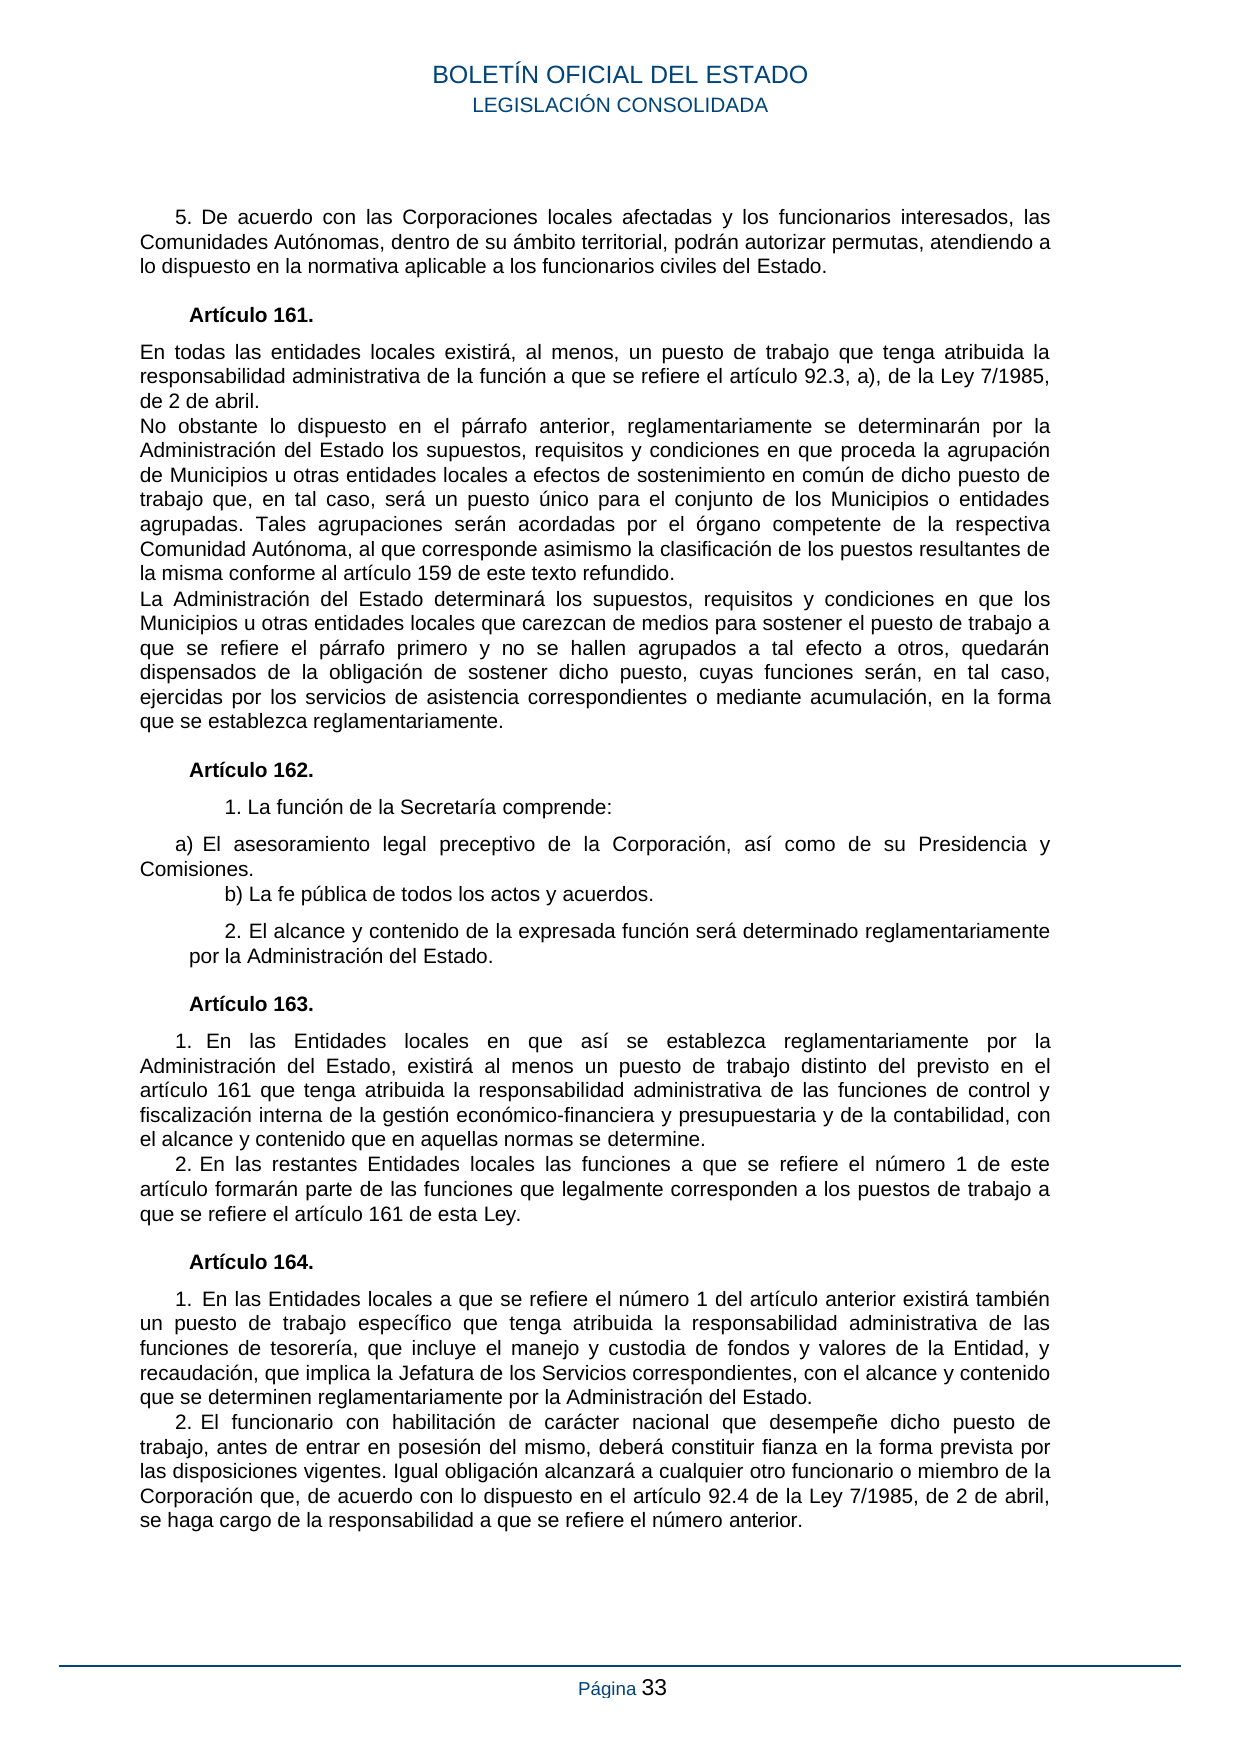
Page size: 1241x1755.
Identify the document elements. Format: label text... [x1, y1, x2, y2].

list El asesoramiento legal preceptivo de la Corporación, así como de su Presidencia y Comisiones. [139, 832, 1052, 881]
list El funcionario con habilitación de carácter nacional que desempeñe dicho puesto de trabajo, antes de entrar en posesión del mismo, deberá constituir fianza en la forma prevista por las disposiciones vigentes. Igual obligación alcanzará a cualquier otro funcionario o miembro de la Corporación que, de acuerdo con lo dispuesto en el artículo 92.4 de la Ley 7/1985, de 2 de abril, se haga cargo de la responsabilidad a que se refiere el número anterior. [139, 1410, 1052, 1532]
text No obstante lo dispuesto en el párrafo anterior, reglamentariamente se determinarán por la Administración del Estado los supuestos, requisitos y condiciones en que proceda la agrupación de Municipios u otras entidades locales a efectos de sostenimiento en común de dicho puesto de trabajo que, en tal caso, será un puesto único para el conjunto de los Municipios o entidades agrupadas. Tales agrupaciones serán acordadas por el órgano competente de la respectiva Comunidad Autónoma, al que corresponde asimismo la clasificación de los puestos resultantes de la misma conforme al artículo 159 de este texto refundido. [139, 413, 1052, 585]
list La fe pública de todos los actos y acuerdos. [224, 882, 1184, 906]
list En las Entidades locales a que se refiere el número 1 del artículo anterior existirá también un puesto de trabajo específico que tenga atribuida la responsabilidad administrativa de las funciones de tesorería, que incluye el manejo y custodia de fondos y valores de la Entidad, y recaudación, que implica la Jefatura de los Servicios correspondientes, con el alcance y contenido que se determinen reglamentariamente por la Administración del Estado. [139, 1287, 1052, 1409]
list De acuerdo con las Corporaciones locales afectadas y los funcionarios interesados, las Comunidades Autónomas, dentro de su ámbito territorial, podrán autorizar permutas, atendiendo a lo dispuesto en la normativa aplicable a los funcionarios civiles del Estado. [139, 205, 1052, 278]
list El alcance y contenido de la expresada función será determinado reglamentariamente por la Administración del Estado. [189, 919, 1052, 968]
list En las restantes Entidades locales las funciones a que se refiere el número 1 de este artículo formarán parte de las funciones que legalmente corresponden a los puestos de trabajo a que se refiere el artículo 161 de esta Ley. [139, 1152, 1052, 1225]
subtitle Artículo 163. [189, 992, 1184, 1016]
list La función de la Secretaría comprende: [224, 795, 1184, 819]
subtitle Artículo 161. [189, 303, 1184, 327]
subtitle Artículo 162. [189, 758, 1184, 782]
text La Administración del Estado determinará los supuestos, requisitos y condiciones en que los Municipios u otras entidades locales que carezcan de medios para sostener el puesto de trabajo a que se refiere el párrafo primero y no se hallen agrupados a tal efecto a otros, quedarán dispensados de la obligación de sostener dicho puesto, cuyas funciones serán, en tal caso, ejercidas por los servicios de asistencia correspondientes o mediante acumulación, en la forma que se establezca reglamentariamente. [139, 586, 1052, 733]
text En todas las entidades locales existirá, al menos, un puesto de trabajo que tenga atribuida la responsabilidad administrativa de la función a que se refiere el artículo 92.3, a), de la Ley 7/1985, de 2 de abril. [139, 339, 1052, 413]
subtitle Artículo 164. [189, 1250, 1184, 1274]
list En las Entidades locales en que así se establezca reglamentariamente por la Administración del Estado, existirá al menos un puesto de trabajo distinto del previsto en el artículo 161 que tenga atribuida la responsabilidad administrativa de las funciones de control y fiscalización interna de la gestión económico-financiera y presupuestaria y de la contabilidad, con el alcance y contenido que en aquellas normas se determine. [139, 1029, 1052, 1151]
